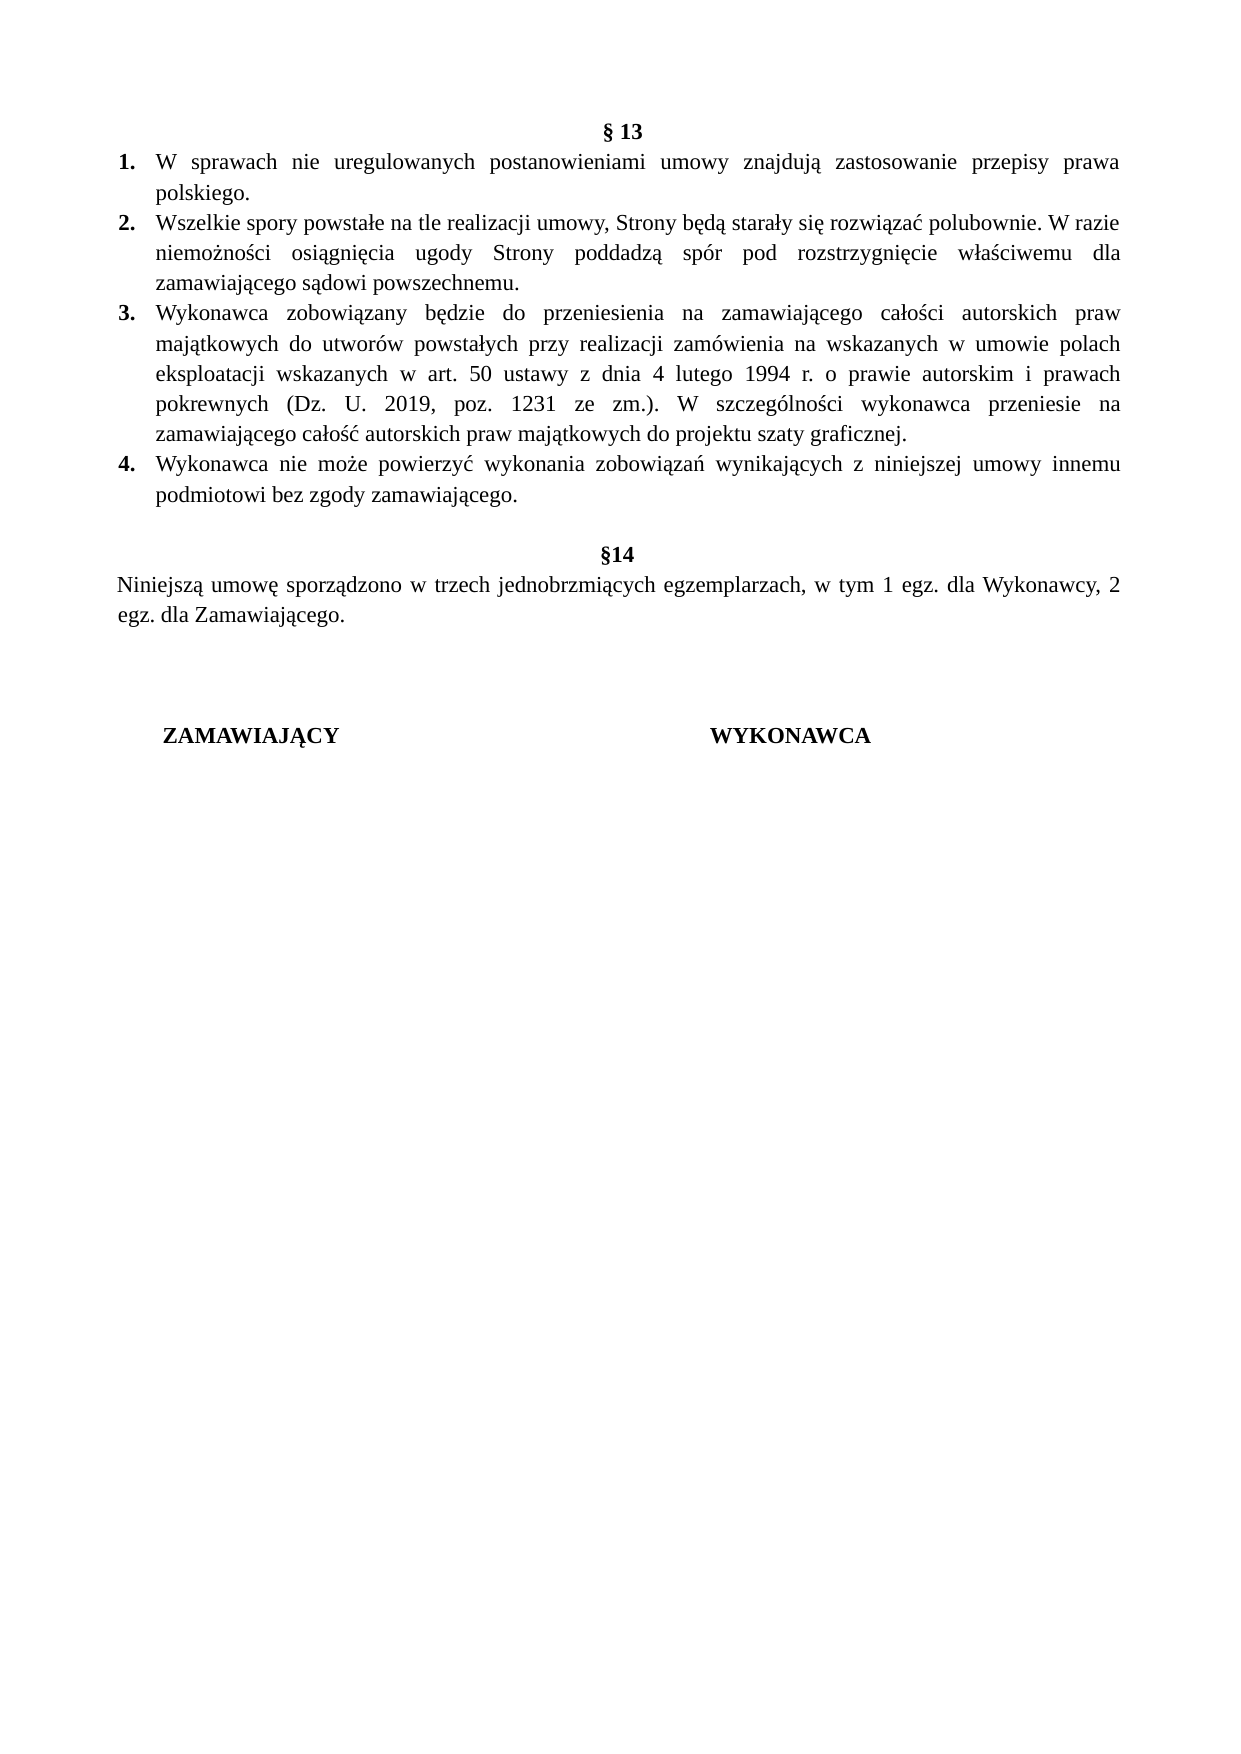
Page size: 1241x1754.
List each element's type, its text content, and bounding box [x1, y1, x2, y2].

text Niniejszą umowę sporządzono w trzech jednobrzmiących egzemplarzach, w tym 1 egz. dla Wykonawcy, 2 egz. dla Zamawiającego. [117, 571, 1122, 628]
list Wykonawca zobowiązany będzie do przeniesienia na zamawiającego całości autorskich praw majątkowych do utworów powstałych przy realizacji zamówienia na wskazanych w umowie polach eksploatacji wskazanych w art. 50 ustawy z dnia 4 lutego 1994 r. o prawie autorskim i prawach pokrewnych (Dz. U. 2019, poz. 1231 ze zm.). W szczególności wykonawca przeniesie na zamawiającego całość autorskich praw majątkowych do projektu szaty graficznej. [118, 299, 1122, 447]
text ZAMAWIAJĄCY WYKONAWCA [117, 722, 1122, 749]
list Wszelkie spory powstałe na tle realizacji umowy, Strony będą starały się rozwiązać polubownie. W razie niemożności osiągnięcia ugody Strony poddadzą spór pod rozstrzygnięcie właściwemu dla zamawiającego sądowi powszechnemu. [118, 209, 1122, 296]
list Wykonawca nie może powierzyć wykonania zobowiązań wynikających z niniejszej umowy innemu podmiotowi bez zgody zamawiającego. [118, 450, 1122, 507]
subtitle W sprawach nie uregulowanych postanowieniami umowy znajdują zastosowanie przepisy prawa polskiego. [118, 148, 1121, 205]
subtitle § 13 [118, 118, 1121, 144]
subtitle §14 [118, 541, 1122, 567]
